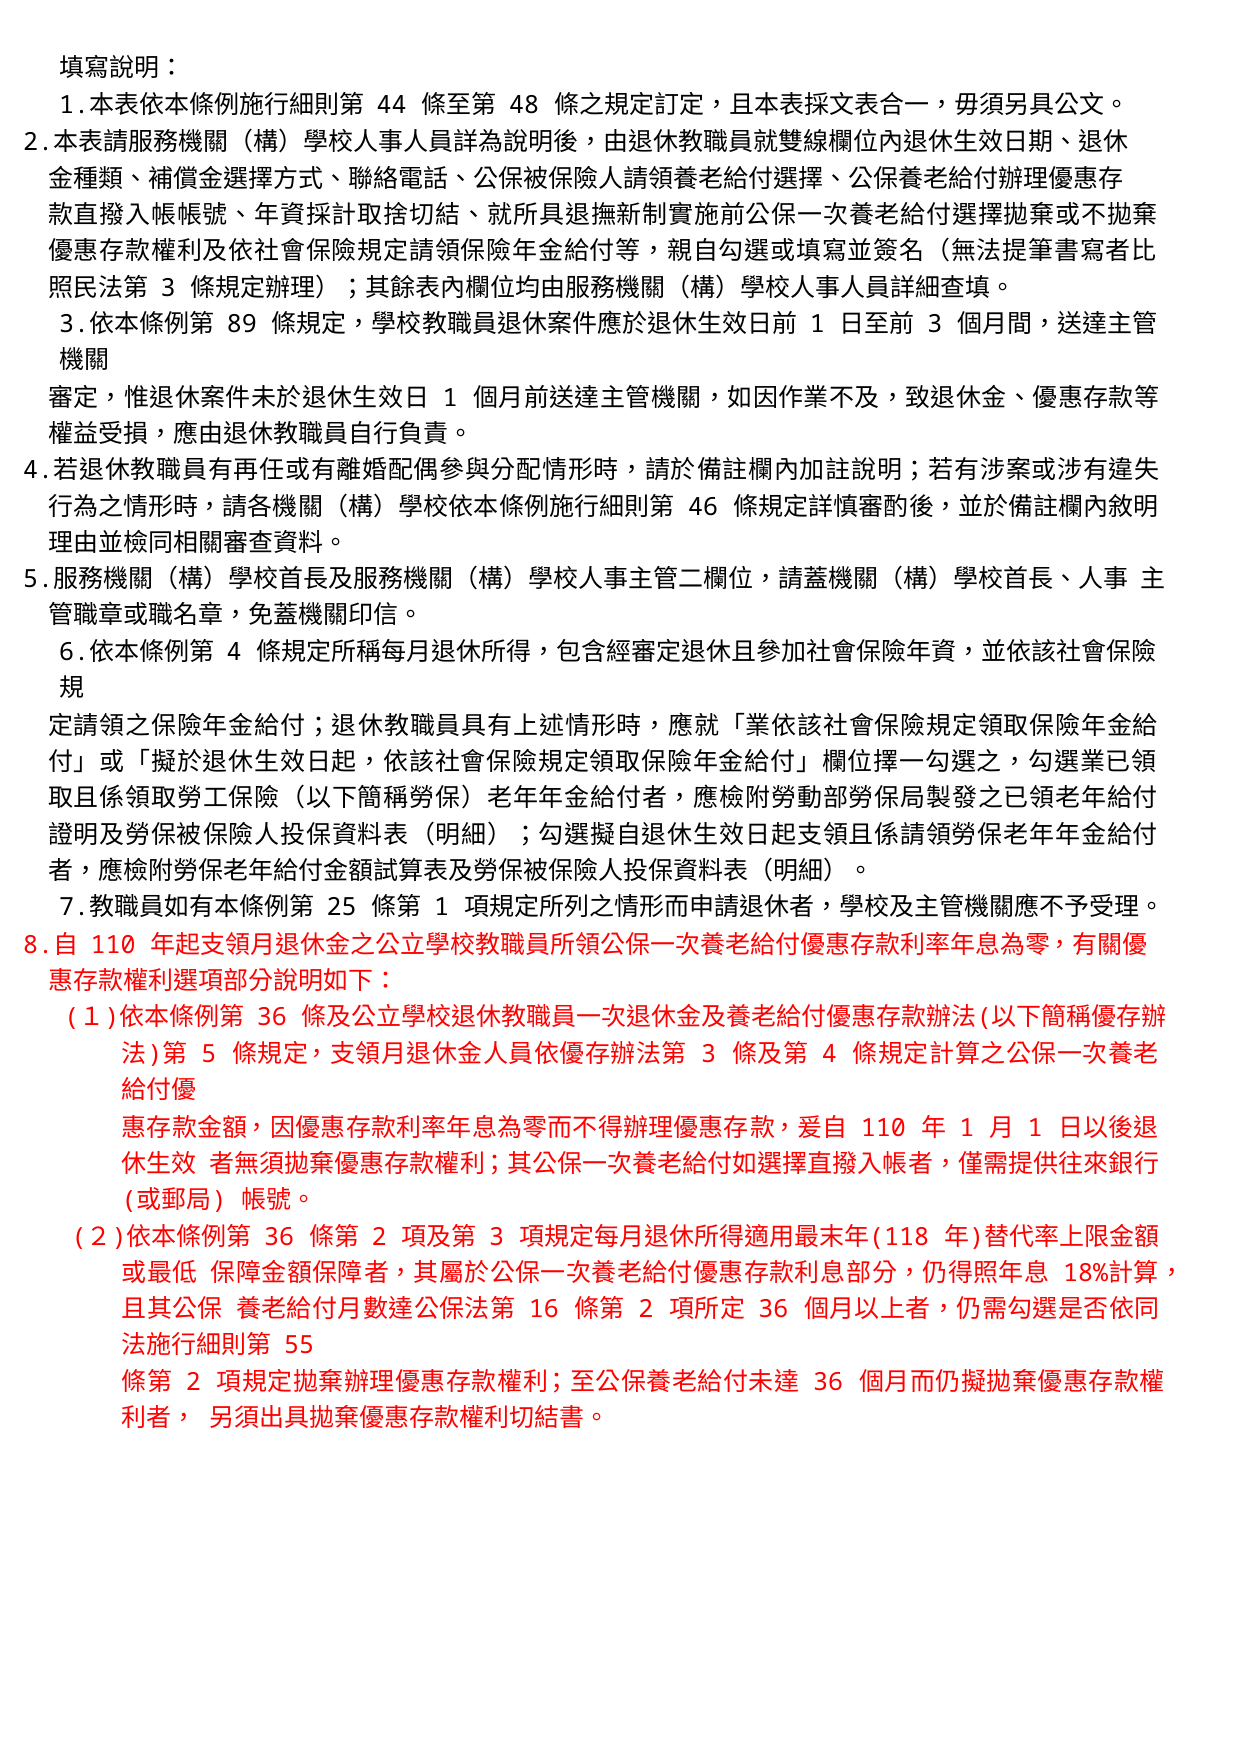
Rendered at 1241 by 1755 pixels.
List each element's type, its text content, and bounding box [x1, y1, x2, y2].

text 2.本表請服務機關（構）學校人事人員詳為說明後，由退休教職員就雙線欄位內退休生效日期、退休 金種類、補償金選擇方式、聯絡電話、公保被保險人請領養老給付選擇、公保養老給付辦理優惠存 [23, 122, 1159, 194]
text (１)依本條例第 36 條及公立學校退休教職員一次退休金及養老給付優惠存款辦法(以下簡稱優存辦 [53, 997, 1178, 1033]
text 8.自 110 年起支領月退休金之公立學校教職員所領公保一次養老給付優惠存款利率年息為零，有關優 惠存款權利選項部分說明如下： [23, 924, 1159, 997]
text (２)依本條例第 36 條第 2 項及第 3 項規定每月退休所得適用最末年(118 年)替代率上限金額或最低 保障金額保障者，其屬於公保一次養老給付優惠存款利息部分，仍得照年息 18%計算，且其公保 養老給付月數達公保法第 16 條第 2 項所定 36 個月以上者，仍需勾選是否依同法施行細則第 55 [71, 1216, 1159, 1361]
text 法)第 5 條規定，支領月退休金人員依優存辦法第 3 條及第 4 條規定計算之公保一次養老給付優 [121, 1033, 1159, 1106]
text 5.服務機關（構）學校首長及服務機關（構）學校人事主管二欄位，請蓋機關（構）學校首長、人事 主管職章或職名章，免蓋機關印信。 [23, 558, 1178, 631]
text 款直撥入帳帳號、年資採計取捨切結、就所具退撫新制實施前公保一次養老給付選擇拋棄或不拋棄 優惠存款權利及依社會保險規定請領保險年金給付等，親自勾選或填寫並簽名（無法提筆書寫者比 照民法第 3 條規定辦理）；其餘表內欄位均由服務機關（構）學校人事人員詳細查填。 [48, 194, 1159, 303]
text 惠存款金額，因優惠存款利率年息為零而不得辦理優惠存款，爰自 110 年 1 月 1 日以後退休生效 者無須拋棄優惠存款權利；其公保一次養老給付如選擇直撥入帳者，僅需提供往來銀行(或郵局) 帳號。 [121, 1107, 1159, 1216]
text 3.依本條例第 89 條規定，學校教職員退休案件應於退休生效日前 1 日至前 3 個月間，送達主管機關 [59, 303, 1178, 376]
text 條第 2 項規定拋棄辦理優惠存款權利；至公保養老給付未達 36 個月而仍擬拋棄優惠存款權利者， 另須出具拋棄優惠存款權利切結書。 [121, 1361, 1166, 1433]
text 定請領之保險年金給付；退休教職員具有上述情形時，應就「業依該社會保險規定領取保險年金給 付」或「擬於退休生效日起，依該社會保險規定領取保險年金給付」欄位擇一勾選之，勾選業已領 取且係領取勞工保險（以下簡稱勞保）老年年金給付者，應檢附勞動部勞保局製發之已領老年給付 證明及勞保被保險人投保資料表（明細）；勾選擬自退休生效日起支領且係請領勞保老年年金給付 者，應檢附勞保老年給付金額試算表及勞保被保險人投保資料表（明細）。 [48, 705, 1159, 887]
text 審定，惟退休案件未於退休生效日 1 個月前送達主管機關，如因作業不及，致退休金、優惠存款等 權益受損，應由退休教職員自行負責。 [48, 377, 1159, 450]
text 4.若退休教職員有再任或有離婚配偶參與分配情形時，請於備註欄內加註說明；若有涉案或涉有違失 行為之情形時，請各機關（構）學校依本條例施行細則第 46 條規定詳慎審酌後，並於備註欄內敘明 理由並檢同相關審查資料。 [23, 450, 1159, 558]
text 6.依本條例第 4 條規定所稱每月退休所得，包含經審定退休且參加社會保險年資，並依該社會保險規 [59, 631, 1178, 703]
text 填寫說明： [59, 50, 1178, 84]
text 1.本表依本條例施行細則第 44 條至第 48 條之規定訂定，且本表採文表合一，毋須另具公文。 [59, 84, 1178, 120]
text 7.教職員如有本條例第 25 條第 1 項規定所列之情形而申請退休者，學校及主管機關應不予受理。 [59, 887, 1178, 923]
